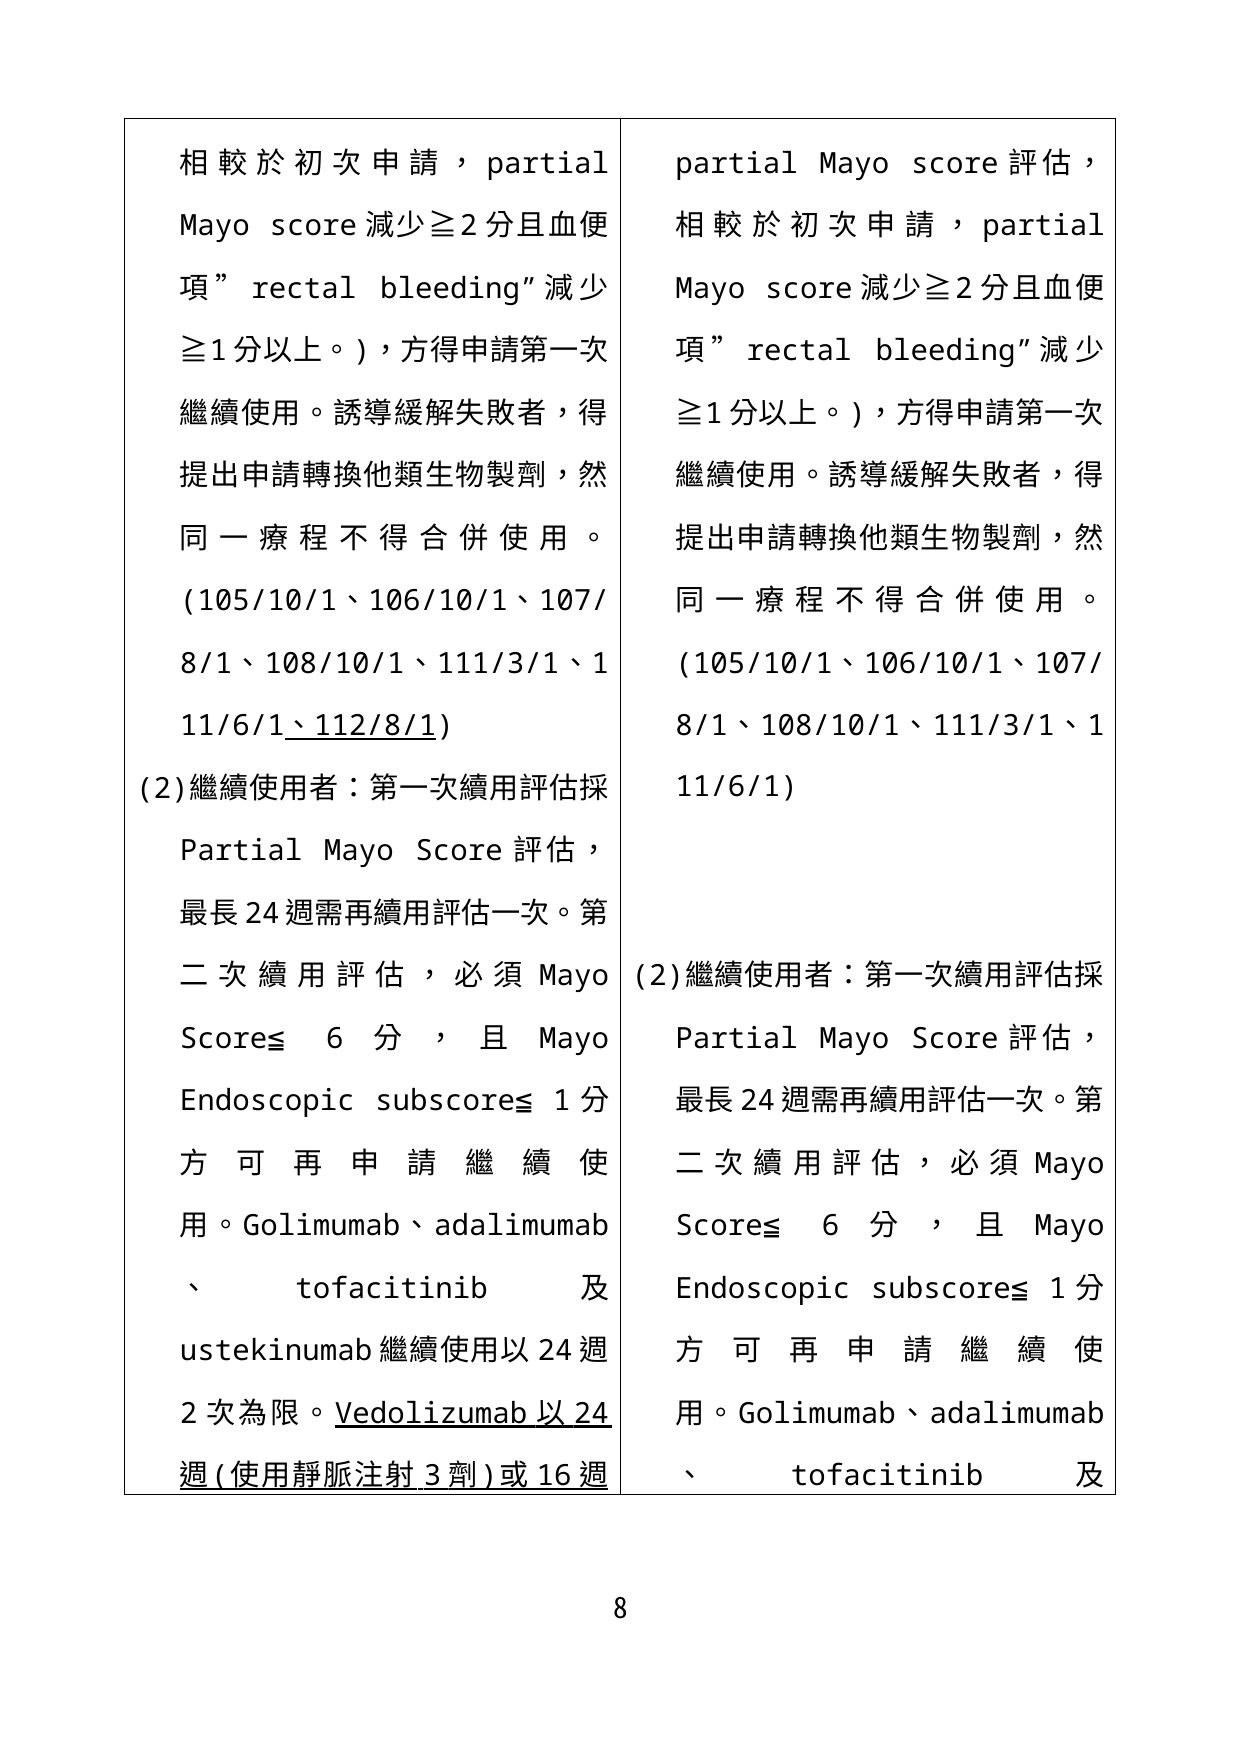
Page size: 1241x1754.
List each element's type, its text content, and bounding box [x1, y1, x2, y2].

table_cell 相較於初次申請，partial Mayo score減少≧2分且血便項”rectal bleeding”減少≧1分以上。)，方得申請第一次繼續使用。誘導緩解失敗者，得提出申請轉換他類生物製劑，然同一療程不得合併使用。(105/10/1、106/10/1、107/8/1、108/10/1、111/3/1、111/6/1、112/8/1) (2)繼續使用者：第一次續用評估採Partial Mayo Score評估，最長24週需再續用評估一次。第二次續用評估，必須Mayo Score≦ 6分，且Mayo Endoscopic subscore≦ 1分方可再申請繼續使用。Golimumab、adalimumab、tofacitinib及ustekinumab繼續使用以24週2次為限。Vedolizumab以24週(使用靜脈注射3劑)或16週 [125, 119, 620, 1494]
table_cell partial Mayo score評估，相較於初次申請，partial Mayo score減少≧2分且血便項”rectal bleeding”減少≧1分以上。)，方得申請第一次繼續使用。誘導緩解失敗者，得提出申請轉換他類生物製劑，然同一療程不得合併使用。(105/10/1、106/10/1、107/8/1、108/10/1、111/3/1、111/6/1) (2)繼續使用者：第一次續用評估採Partial Mayo Score評估，最長24週需再續用評估一次。第二次續用評估，必須Mayo Score≦ 6分，且Mayo Endoscopic subscore≦ 1分方可再申請繼續使用。Golimumab、adalimumab、tofacitinib及 [621, 119, 1115, 1494]
